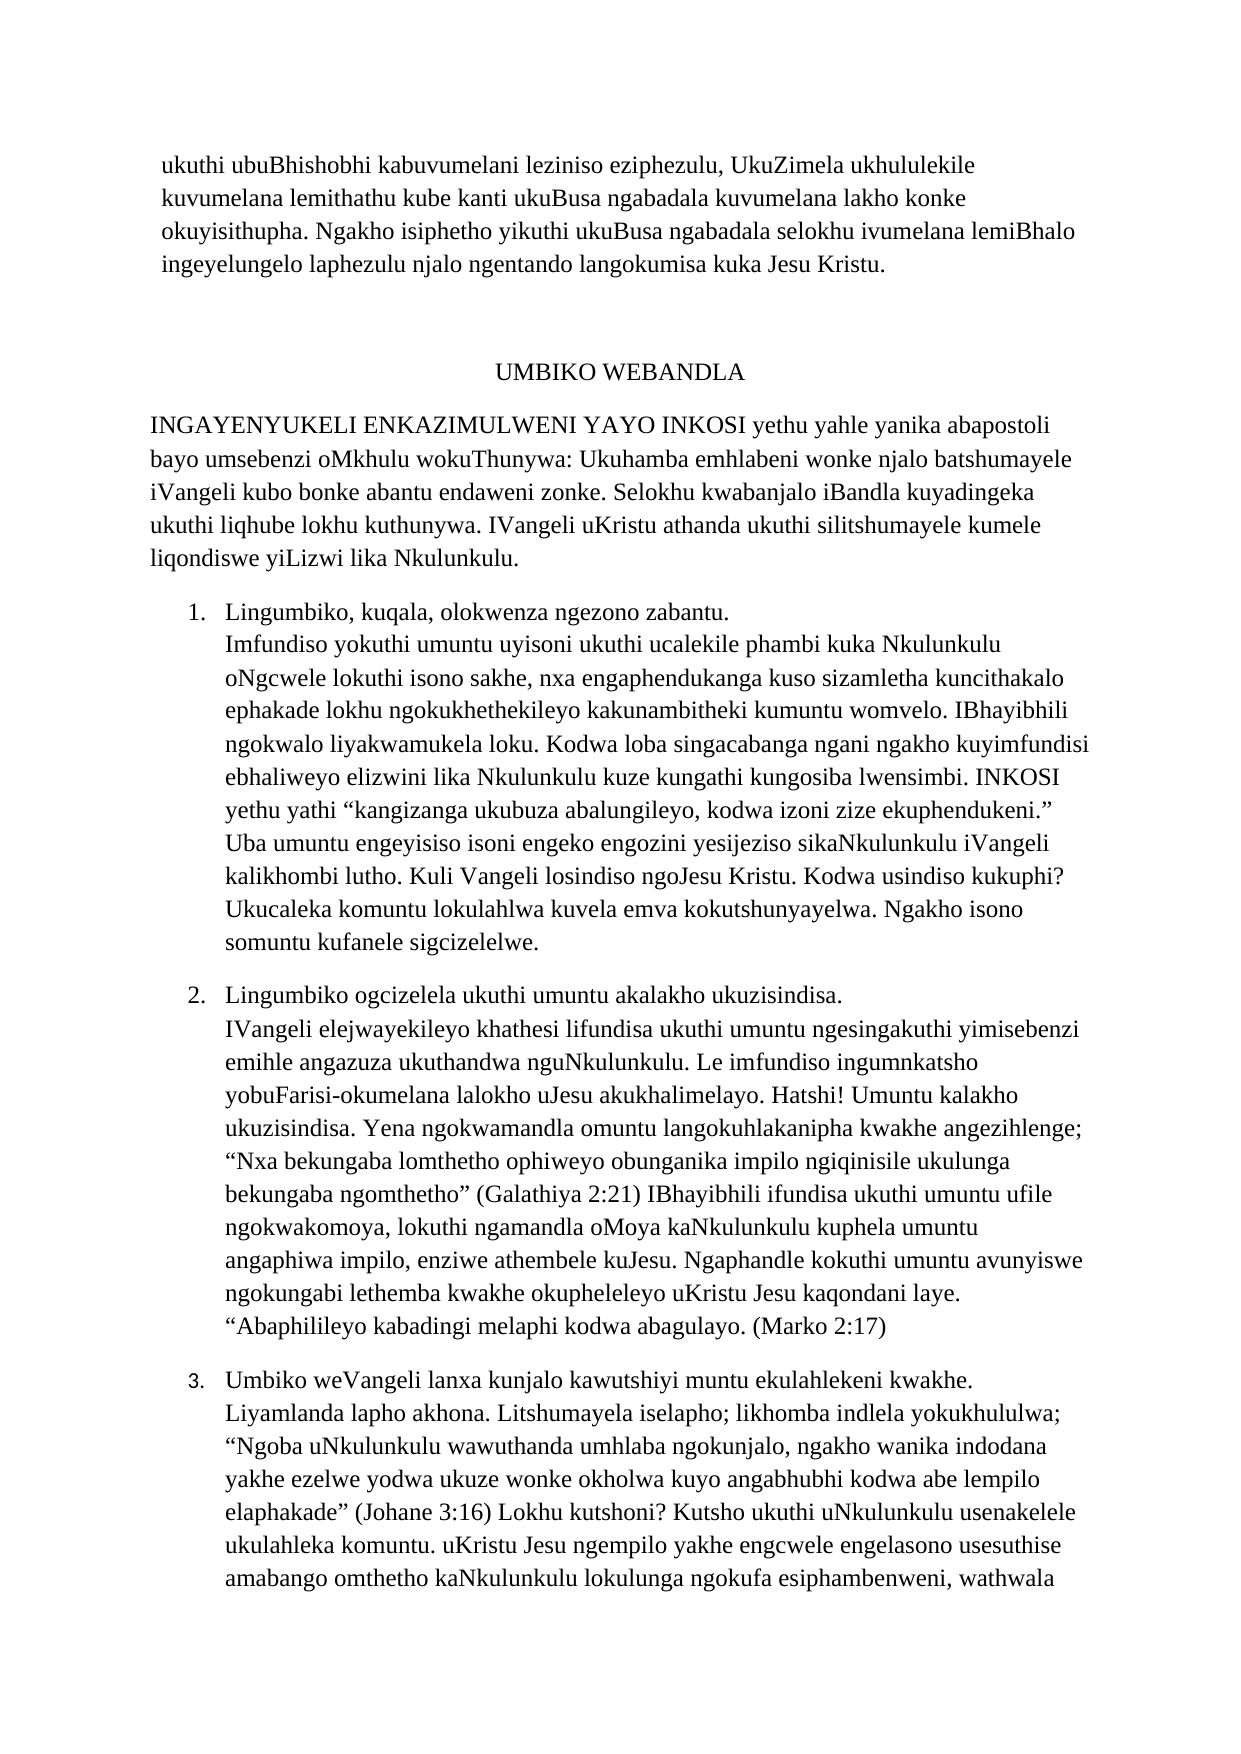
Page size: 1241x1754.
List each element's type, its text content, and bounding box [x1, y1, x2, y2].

list Lingumbiko ogcizelela ukuthi umuntu akalakho ukuzisindisa. IVangeli elejwayekileyo khathesi lifundisa ukuthi umuntu ngesingakuthi yimisebenzi emihle angazuza ukuthandwa nguNkulunkulu. Le imfundiso ingumnkatsho yobuFarisi-okumelana lalokho uJesu akukhalimelayo. Hatshi! Umuntu kalakho ukuzisindisa. Yena ngokwamandla omuntu langokuhlakanipha kwakhe angezihlenge; “Nxa bekungaba lomthetho ophiweyo obunganika impilo ngiqinisile ukulunga bekungaba ngomthetho” (Galathiya 2:21) IBhayibhili ifundisa ukuthi umuntu ufile ngokwakomoya, lokuthi ngamandla oMoya kaNkulunkulu kuphela umuntu angaphiwa impilo, enziwe athembele kuJesu. Ngaphandle kokuthi umuntu avunyiswe ngokungabi lethemba kwakhe okupheleleyo uKristu Jesu kaqondani laye. “Abaphilileyo kabadingi melaphi kodwa abagulayo. (Marko 2:17) [187, 981, 1090, 1339]
text UMBIKO WEBANDLA [150, 357, 1090, 386]
text ukuthi ubuBhishobhi kabuvumelani leziniso eziphezulu, UkuZimela ukhululekile kuvumelana lemithathu kube kanti ukuBusa ngabadala kuvumelana lakho konke okuyisithupha. Ngakho isiphetho yikuthi ukuBusa ngabadala selokhu ivumelana lemiBhalo ingeyelungelo laphezulu njalo ngentando langokumisa kuka Jesu Kristu. [161, 150, 1090, 278]
text INGAYENYUKELI ENKAZIMULWENI YAYO INKOSI yethu yahle yanika abapostoli bayo umsebenzi oMkhulu wokuThunywa: Ukuhamba emhlabeni wonke njalo batshumayele iVangeli kubo bonke abantu endaweni zonke. Selokhu kwabanjalo iBandla kuyadingeka ukuthi liqhube lokhu kuthunywa. IVangeli uKristu athanda ukuthi silitshumayele kumele liqondiswe yiLizwi lika Nkulunkulu. [150, 411, 1090, 571]
list Umbiko weVangeli lanxa kunjalo kawutshiyi muntu ekulahlekeni kwakhe. Liyamlanda lapho akhona. Litshumayela iselapho; likhomba indlela yokukhululwa; “Ngoba uNkulunkulu wawuthanda umhlaba ngokunjalo, ngakho wanika indodana yakhe ezelwe yodwa ukuze wonke okholwa kuyo angabhubhi kodwa abe lempilo elaphakade” (Johane 3:16) Lokhu kutshoni? Kutsho ukuthi uNkulunkulu usenakelele ukulahleka komuntu. uKristu Jesu ngempilo yakhe engcwele engelasono usesuthise amabango omthetho kaNkulunkulu lokulunga ngokufa esiphambenweni, wathwala [187, 1365, 1090, 1592]
list Lingumbiko, kuqala, olokwenza ngezono zabantu. Imfundiso yokuthi umuntu uyisoni ukuthi ucalekile phambi kuka Nkulunkulu oNgcwele lokuthi isono sakhe, nxa engaphendukanga kuso sizamletha kuncithakalo ephakade lokhu ngokukhethekileyo kakunambitheki kumuntu womvelo. IBhayibhili ngokwalo liyakwamukela loku. Kodwa loba singacabanga ngani ngakho kuyimfundisi ebhaliweyo elizwini lika Nkulunkulu kuze kungathi kungosiba lwensimbi. INKOSI yethu yathi “kangizanga ukubuza abalungileyo, kodwa izoni zize ekuphendukeni.” Uba umuntu engeyisiso isoni engeko engozini yesijeziso sikaNkulunkulu iVangeli kalikhombi lutho. Kuli Vangeli losindiso ngoJesu Kristu. Kodwa usindiso kukuphi? Ukucaleka komuntu lokulahlwa kuvela emva kokutshunyayelwa. Ngakho isono somuntu kufanele sigcizelelwe. [187, 597, 1090, 956]
